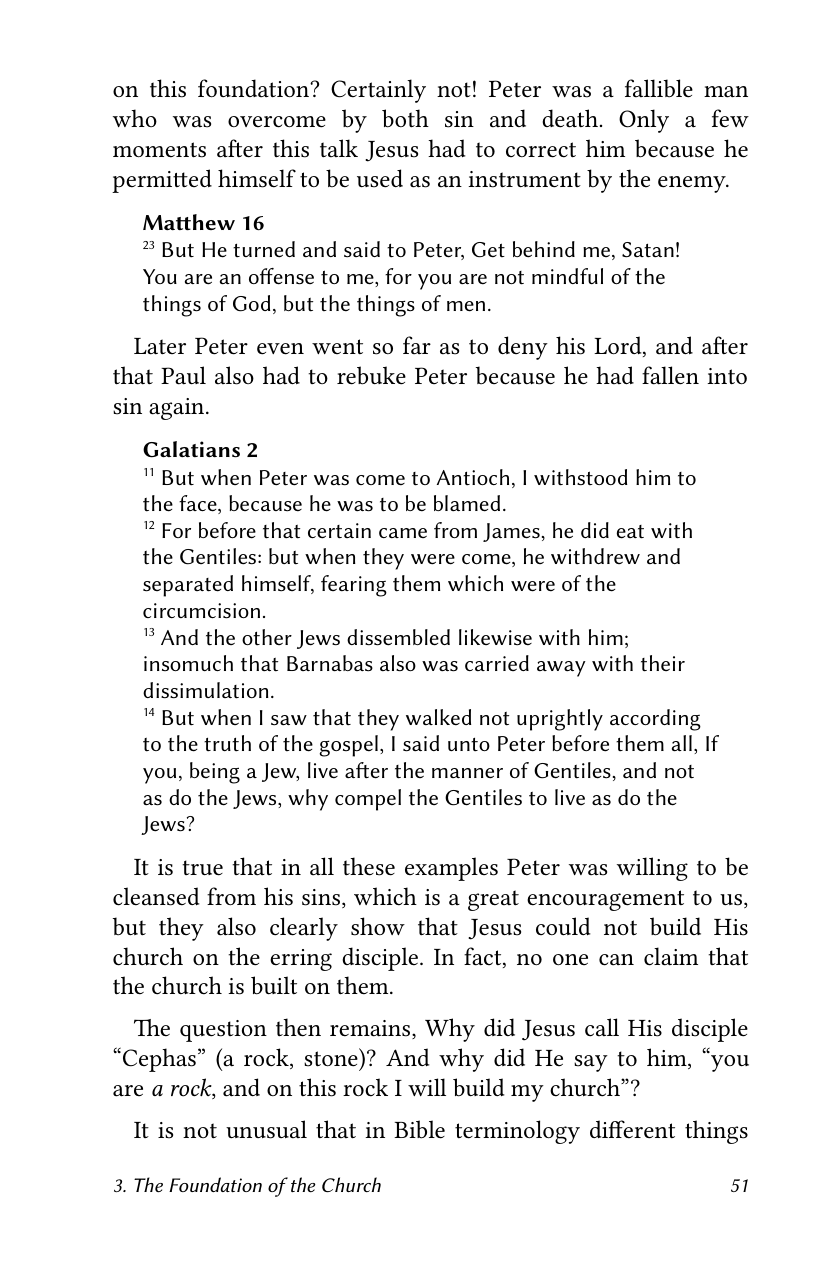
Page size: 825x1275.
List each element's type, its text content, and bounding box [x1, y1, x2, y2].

text It is not unusual that in Bible terminology different things [112, 1116, 750, 1145]
text Matthew 16 [142, 209, 750, 236]
text Galatians 2 [142, 437, 750, 463]
text on this foundation? Certainly not! Peter was a fallible man who was overcome by both sin and death. Only a few moments after this talk Jesus had to correct him because he permitted himself to be used as an instrument by the enemy. [112, 75, 750, 193]
text 23 But He turned and said to Peter, Get behind me, Satan! You are an offense to me, for you are not mindful of the things of God, but the things of men. [142, 237, 720, 317]
text 13 And the other Jews dissembled likewise with him; insomuch that Barnabas also was carried away with their dissimulation. [142, 624, 720, 704]
text 14 But when I saw that they walked not uprightly according to the truth of the gospel, I said unto Peter before them all, If you, being a Jew, live after the manner of Gentiles, and not as do the Jews, why compel the Gentiles to live as do the Jews? [142, 704, 720, 837]
text It is true that in all these examples Peter was willing to be cleansed from his sins, which is a great encouragement to us, but they also clearly show that Jesus could not build His church on the erring disciple. In fact, no one can claim that the church is built on them. [112, 853, 750, 1001]
text 12 For before that certain came from James, he did eat with the Gentiles: but when they were come, he withdrew and separated himself, fearing them which were of the circumcision. [142, 518, 720, 624]
text 11 But when Peter was come to Antioch, I withstood him to the face, because he was to be blamed. [142, 464, 720, 517]
text Later Peter even went so far as to deny his Lord, and after that Paul also had to rebuke Peter because he had fallen into sin again. [112, 332, 750, 421]
text The question then remains, Why did Jesus call His disciple “Cephas” (a rock, stone)? And why did He say to him, “you are a rock, and on this rock I will build my church”? [112, 1014, 750, 1103]
